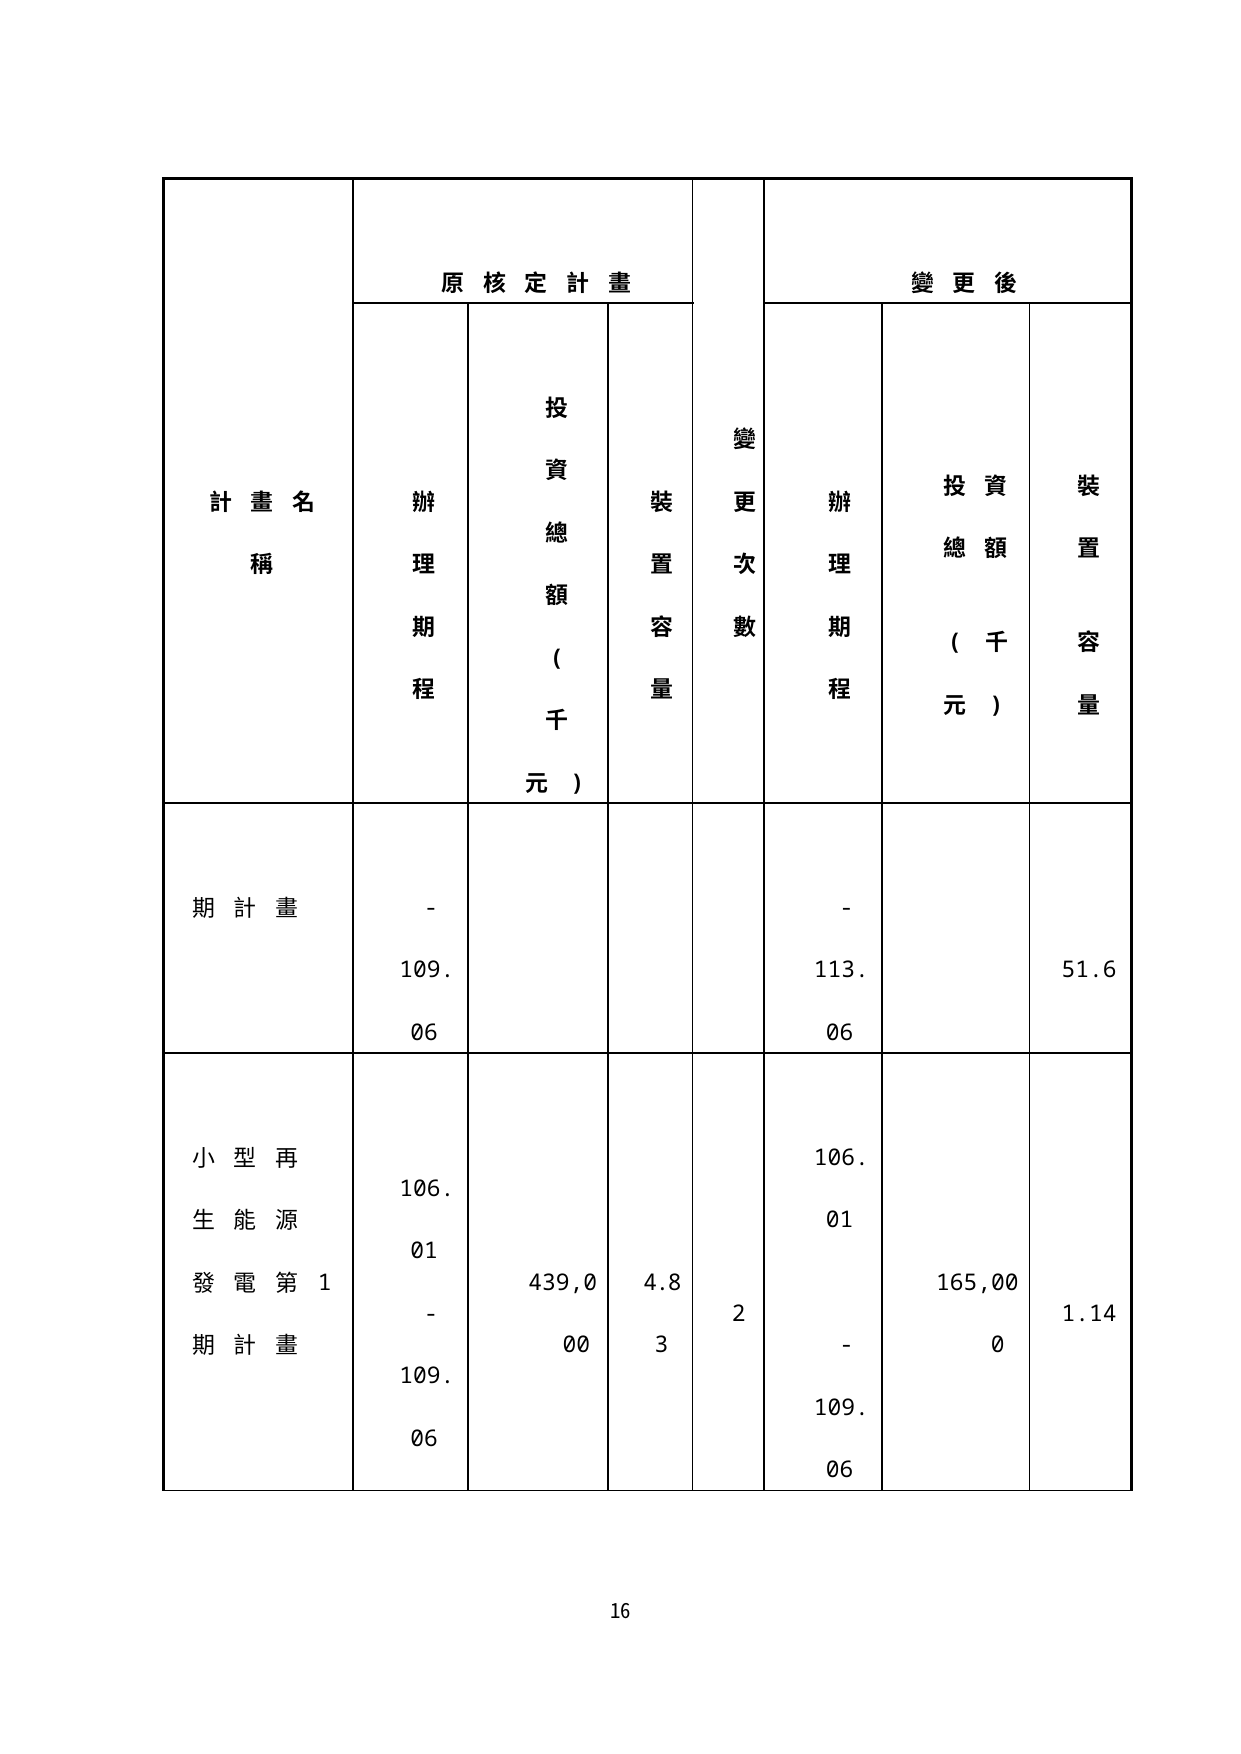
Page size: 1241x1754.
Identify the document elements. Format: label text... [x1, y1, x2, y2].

table_cell 106.01 -109.06 [765, 1054, 881, 1489]
table_cell [609, 804, 692, 1052]
table_header 計畫名稱 [165, 180, 352, 802]
table_cell 51.6 [1030, 804, 1130, 1052]
table_header 變更後 [765, 180, 1130, 302]
table_cell -113.06 [765, 804, 881, 1052]
table_header 原核定計畫 [354, 180, 692, 302]
table_cell 裝置容量 [609, 304, 692, 802]
table_cell 小型再生能源發電第1期計畫 [165, 1054, 352, 1489]
table_header 變更次數 [693, 180, 763, 802]
table_cell 106.01 -109.06 [354, 1054, 467, 1489]
table_cell [469, 804, 607, 1052]
table_cell [693, 804, 763, 1052]
table_cell 期計畫 [165, 804, 352, 1052]
table_cell 1.14 [1030, 1054, 1130, 1489]
table_cell [883, 804, 1029, 1052]
table_cell 2 [693, 1054, 763, 1489]
table_cell 439,000 [469, 1054, 607, 1489]
table_cell 辦理期程 [765, 304, 881, 802]
table_cell 裝置 容量 [1030, 304, 1130, 802]
table_cell 4.83 [609, 1054, 692, 1489]
table_cell 辦理期程 [354, 304, 467, 802]
table_cell 投資總額 (千元) [469, 304, 607, 802]
table_cell 165,000 [883, 1054, 1029, 1489]
table_cell -109.06 [354, 804, 467, 1052]
table_cell 投資總額 (千元) [883, 304, 1029, 802]
